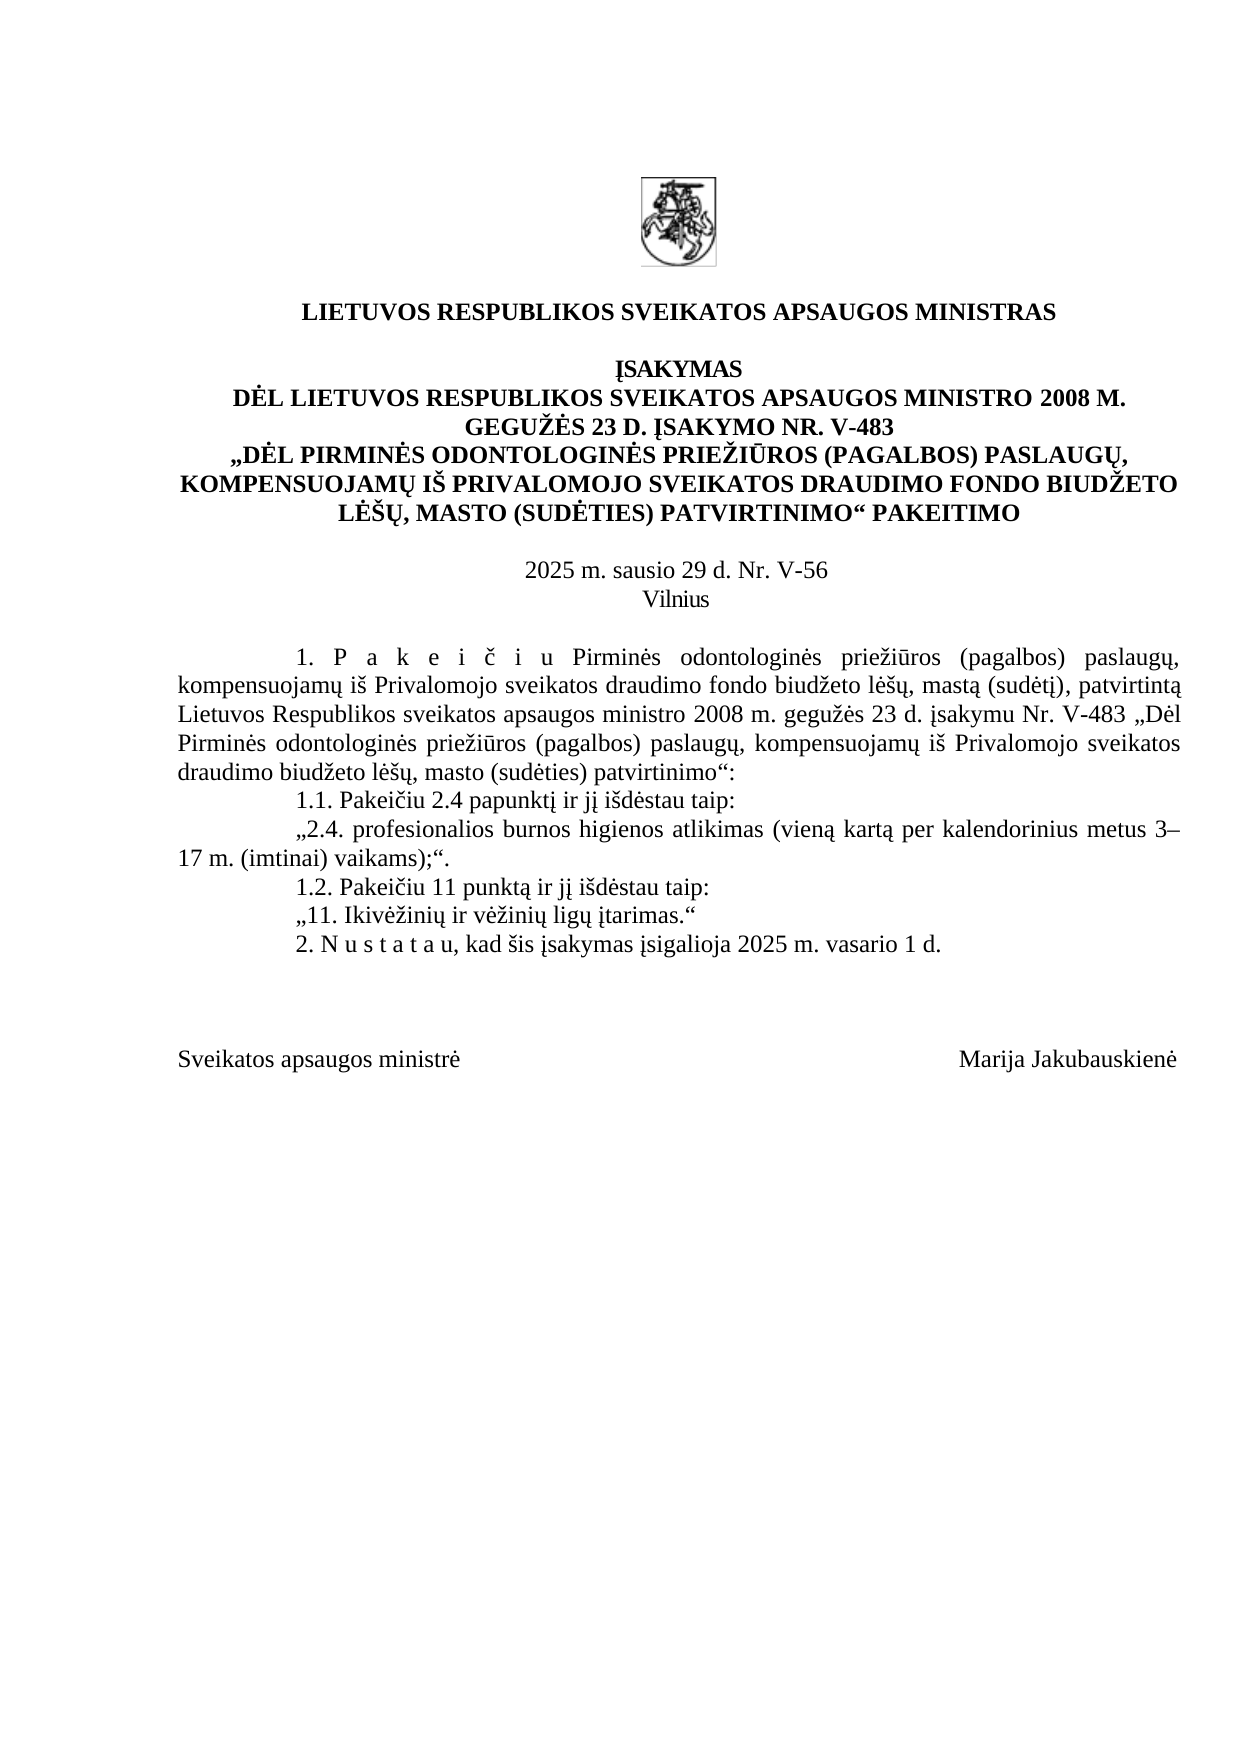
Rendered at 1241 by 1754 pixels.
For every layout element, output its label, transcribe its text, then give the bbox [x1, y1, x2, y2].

text ĮSAKYMAS [177, 354, 1181, 383]
text 2025 m. sausio 29 d. Nr. V-56 [177, 555, 1175, 584]
text DĖL LIETUVOS RESPUBLIKOS SVEIKATOS APSAUGOS MINISTRO 2008 M. GEGUŽĖS 23 D. ĮSAKYMO NR. V-483 [177, 383, 1181, 440]
text 2. N u s t a t a u, kad šis įsakymas įsigalioja 2025 m. vasario 1 d. [177, 929, 1181, 958]
text Sveikatos apsaugos ministrė Marija Jakubauskienė [177, 1044, 1181, 1073]
text Vilnius [177, 584, 1175, 613]
text LIETUVOS RESPUBLIKOS SVEIKATOS APSAUGOS MINISTRAS [177, 297, 1181, 325]
text 1.1. Pakeičiu 2.4 papunktį ir jį išdėstau taip: [177, 785, 1181, 814]
text 1. P a k e i č i u Pirminės odontologinės priežiūros (pagalbos) paslaugų, kompensuojamų iš Privalomojo sveikatos draudimo fondo biudžeto lėšų, mastą (sudėtį), patvirtintą Lietuvos Respublikos sveikatos apsaugos ministro 2008 m. gegužės 23 d. įsakymu Nr. V-483 „Dėl Pirminės odontologinės priežiūros (pagalbos) paslaugų, kompensuojamų iš Privalomojo sveikatos draudimo biudžeto lėšų, masto (sudėties) patvirtinimo“: [177, 642, 1181, 785]
text 1.2. Pakeičiu 11 punktą ir jį išdėstau taip: [177, 872, 1181, 900]
text „2.4. profesionalios burnos higienos atlikimas (vieną kartą per kalendorinius metus 3–17 m. (imtinai) vaikams);“. [177, 814, 1181, 872]
text „DĖL PIRMINĖS ODONTOLOGINĖS PRIEŽIŪROS (PAGALBOS) PASLAUGŲ, KOMPENSUOJAMŲ IŠ PRIVALOMOJO SVEIKATOS DRAUDIMO FONDO BIUDŽETO LĖŠŲ, MASTO (SUDĖTIES) PATVIRTINIMO“ PAKEITIMO [177, 440, 1181, 527]
text „11. Ikivėžinių ir vėžinių ligų įtarimas.“ [177, 900, 1181, 929]
